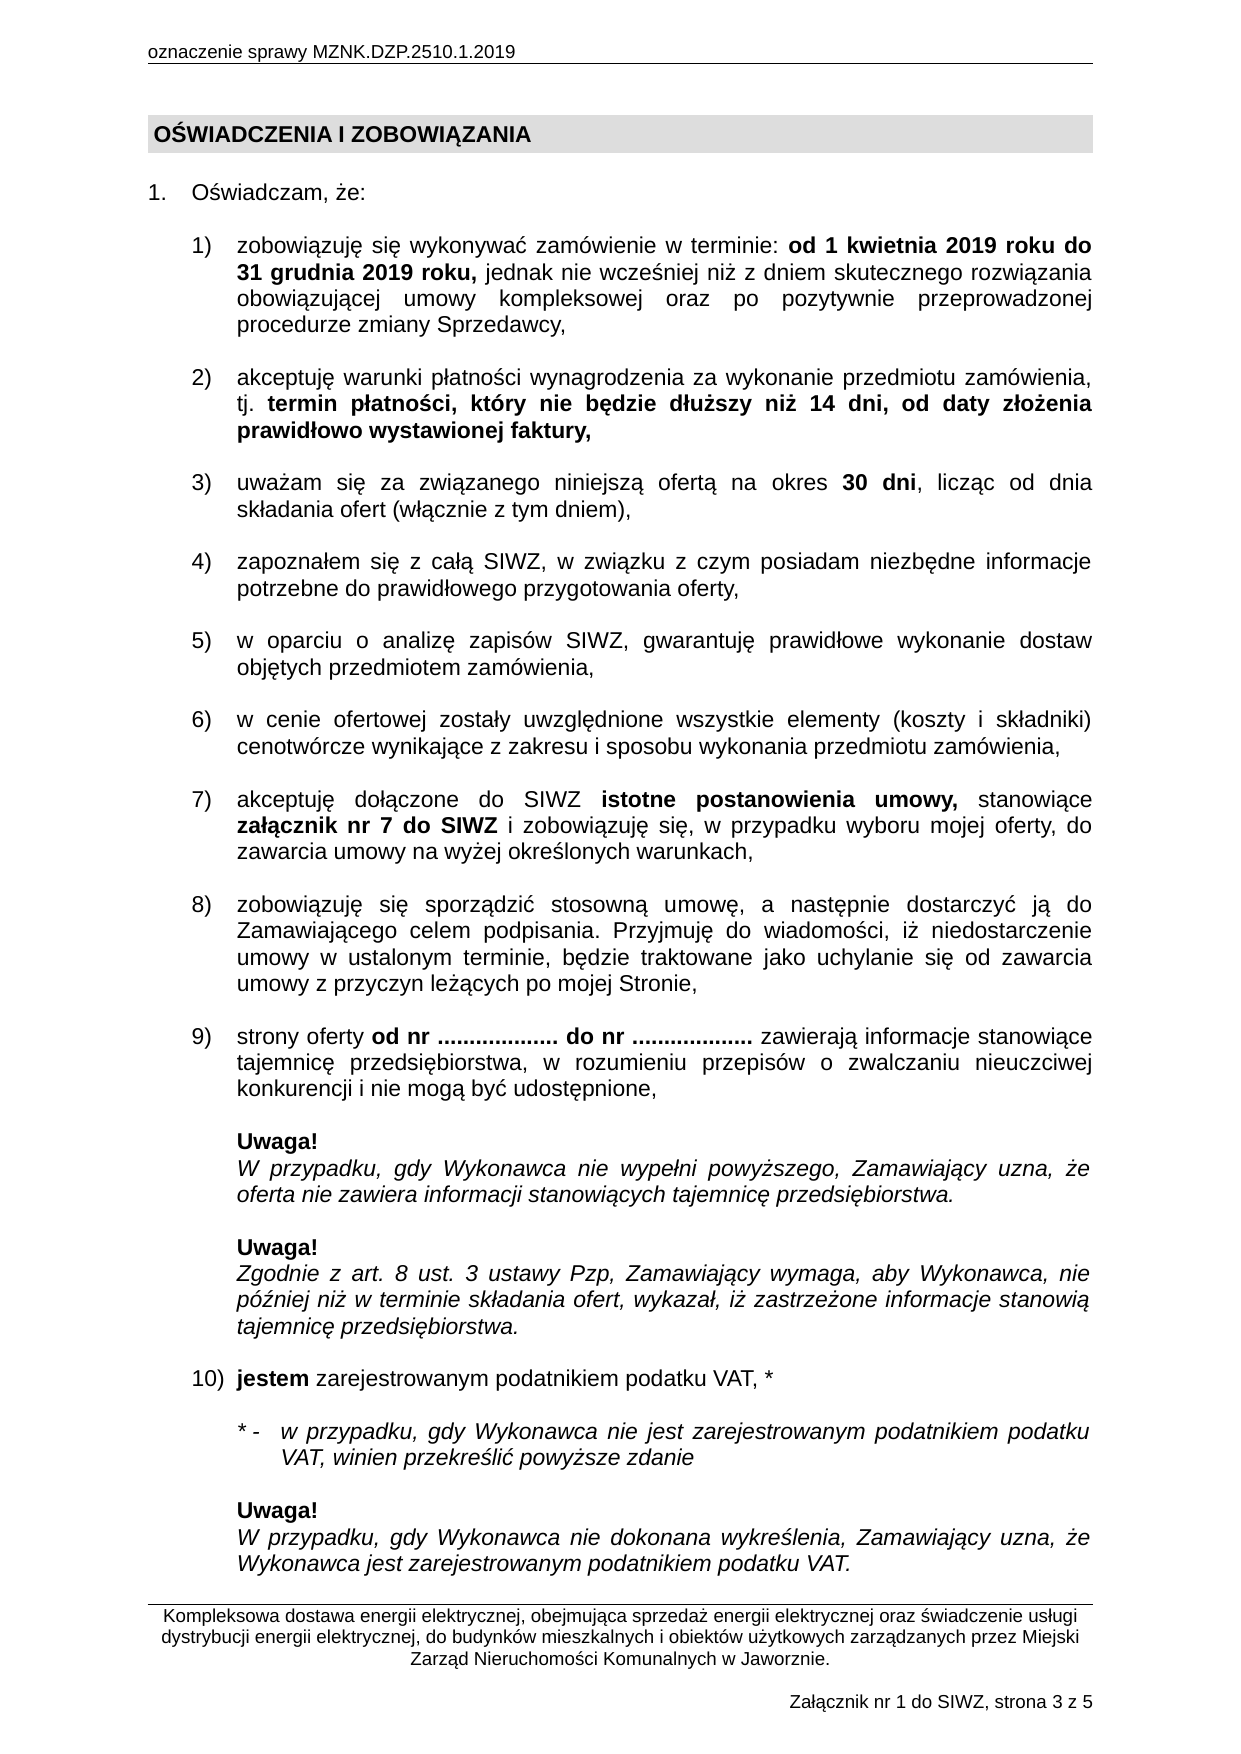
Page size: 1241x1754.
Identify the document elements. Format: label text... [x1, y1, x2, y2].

text 1) zobowiązuję się wykonywać zamówienie w terminie: od 1 kwietnia 2019 roku do 31 grudnia 2019 roku, jednak nie wcześniej niż z dniem skutecznego rozwiązania obowiązującej umowy kompleksowej oraz po pozytywnie przeprowadzonej procedurze zmiany Sprzedawcy, [191, 232, 1093, 337]
text 4) zapoznałem się z całą SIWZ, w związku z czym posiadam niezbędne informacje potrzebne do prawidłowego przygotowania oferty, [191, 548, 1093, 601]
text 8) zobowiązuję się sporządzić stosowną umowę, a następnie dostarczyć ją do Zamawiającego celem podpisania. Przyjmuję do wiadomości, iż niedostarczenie umowy w ustalonym terminie, będzie traktowane jako uchylanie się od zawarcia umowy z przyczyn leżących po mojej Stronie, [191, 891, 1093, 996]
text Zgodnie z art. 8 ust. 3 ustawy Pzp, Zamawiający wymaga, aby Wykonawca, nie później niż w terminie składania ofert, wykazał, iż zastrzeżone informacje stanowią tajemnicę przedsiębiorstwa. [237, 1260, 1093, 1339]
text 2) akceptuję warunki płatności wynagrodzenia za wykonanie przedmiotu zamówienia, tj. termin płatności, który nie będzie dłuższy niż 14 dni, od daty złożenia prawidłowo wystawionej faktury, [191, 364, 1093, 443]
text Uwaga! [237, 1233, 1093, 1260]
text 10) jestem zarejestrowanym podatnikiem podatku VAT, * [191, 1365, 1093, 1392]
text 6) w cenie ofertowej zostały uwzględnione wszystkie elementy (koszty i składniki) cenotwórcze wynikające z zakresu i sposobu wykonania przedmiotu zamówienia, [191, 706, 1093, 759]
text 1. Oświadczam, że: [148, 179, 1093, 206]
text 5) w oparciu o analizę zapisów SIWZ, gwarantuję prawidłowe wykonanie dostaw objętych przedmiotem zamówienia, [191, 627, 1093, 680]
text 7) akceptuję dołączone do SIWZ istotne postanowienia umowy, stanowiące załącznik nr 7 do SIWZ i zobowiązuję się, w przypadku wyboru mojej oferty, do zawarcia umowy na wyżej określonych warunkach, [191, 786, 1093, 864]
text W przypadku, gdy Wykonawca nie dokonana wykreślenia, Zamawiający uzna, że Wykonawca jest zarejestrowanym podatnikiem podatku VAT. [237, 1523, 1093, 1576]
text Uwaga! [237, 1128, 1093, 1154]
table_header OŚWIADCZENIA I ZOBOWIĄZANIA [148, 115, 1093, 153]
text * - w przypadku, gdy Wykonawca nie jest zarejestrowanym podatnikiem podatku VAT, winien przekreślić powyższe zdanie [237, 1418, 1093, 1471]
text W przypadku, gdy Wykonawca nie wypełni powyższego, Zamawiający uzna, że oferta nie zawiera informacji stanowiących tajemnicę przedsiębiorstwa. [237, 1154, 1093, 1207]
text 3) uważam się za związanego niniejszą ofertą na okres 30 dni, licząc od dnia składania ofert (włącznie z tym dniem), [191, 469, 1093, 522]
text 9) strony oferty od nr ................... do nr ................... zawierają informacje stanowiące tajemnicę przedsiębiorstwa, w rozumieniu przepisów o zwalczaniu nieuczciwej konkurencji i nie mogą być udostępnione, [191, 1023, 1093, 1102]
text Uwaga! [237, 1497, 1093, 1523]
